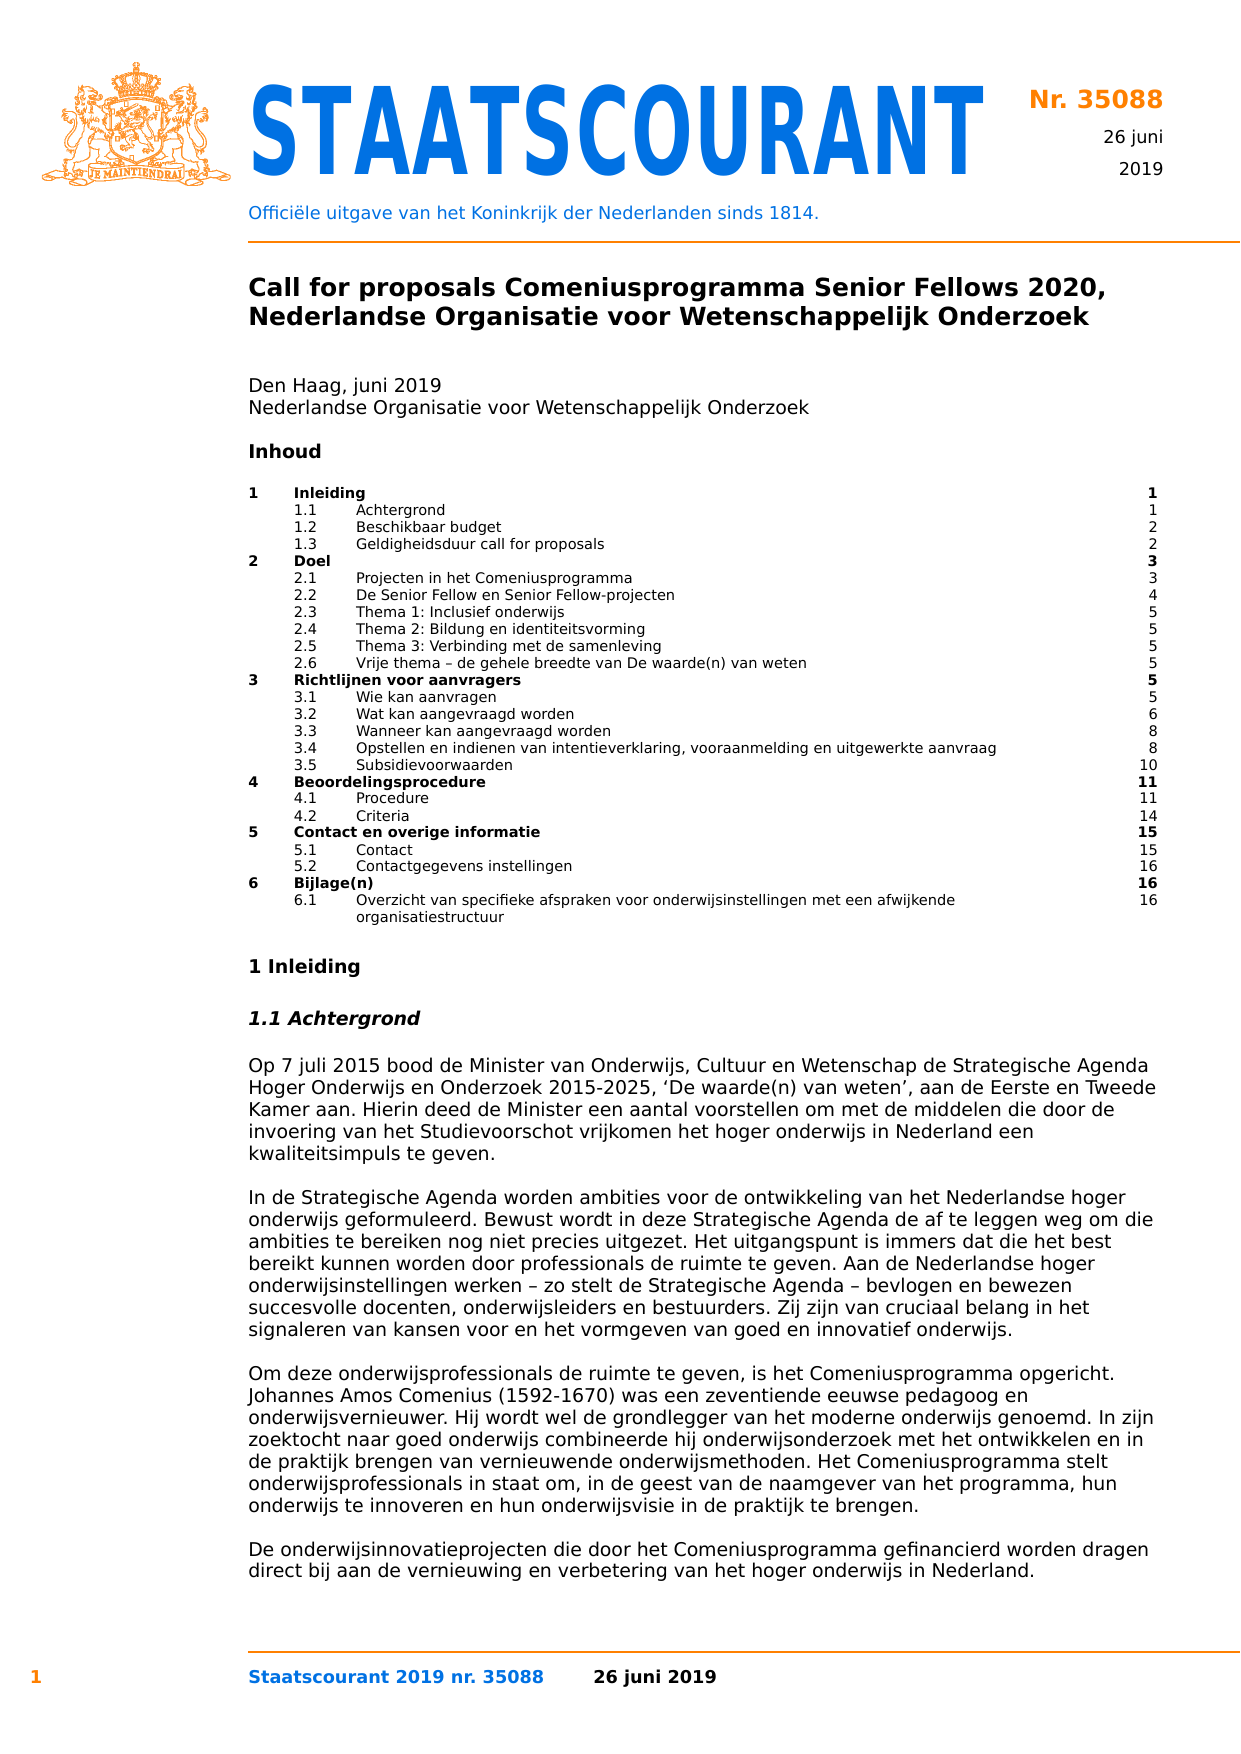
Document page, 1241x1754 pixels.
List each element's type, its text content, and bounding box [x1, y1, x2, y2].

subtitle Call for proposals Comeniusprogramma Senior Fellows 2020, Nederlandse Organisatie voor Wetenschappelijk Onderzoek [248, 273, 1163, 331]
table_cell 5 [1048, 655, 1163, 672]
table_cell Wat kan aangevraagd worden [350, 706, 1047, 722]
table_cell 14 [1048, 808, 1163, 824]
table_cell Beschikbaar budget [350, 519, 1047, 536]
table_cell 11 [1048, 790, 1163, 807]
table_cell 2.1 [288, 570, 350, 587]
table_cell 16 [1048, 892, 1163, 926]
table_cell [248, 740, 288, 756]
table_cell [248, 790, 288, 807]
table_header 1 [248, 485, 288, 502]
table_cell Beoordelingsprocedure [288, 774, 1047, 790]
table_cell [248, 858, 288, 875]
table_cell 5 [1048, 604, 1163, 621]
table_cell Richtlijnen voor aanvragers [288, 672, 1047, 688]
table_cell [248, 570, 288, 587]
table_header Inleiding [288, 485, 1047, 502]
table_cell 5 [1048, 689, 1163, 706]
table_cell 4.1 [288, 790, 350, 807]
table_cell Contactgegevens instellingen [350, 858, 1047, 875]
table_cell Officiële uitgave van het Koninkrijk der Nederlanden sinds 1814. [248, 203, 1240, 241]
table_cell 2.2 [288, 587, 350, 604]
text Nederlandse Organisatie voor Wetenschappelijk Onderzoek [248, 397, 1163, 419]
table_cell 1.3 [288, 536, 350, 553]
subtitle 1 Inleiding [248, 956, 1163, 978]
table_cell [248, 638, 288, 654]
table_header Nr. 35088 [998, 62, 1240, 121]
table_cell [248, 536, 288, 553]
table_cell 10 [1048, 756, 1163, 773]
table_cell Contact [350, 841, 1047, 858]
table_cell Geldigheidsduur call for proposals [350, 536, 1047, 553]
table_cell Thema 3: Verbinding met de samenleving [350, 638, 1047, 654]
table_cell Wanneer kan aangevraagd worden [350, 723, 1047, 739]
table_cell 1.1 [288, 502, 350, 519]
table_cell 2 [1048, 519, 1163, 536]
table_cell 16 [1048, 858, 1163, 875]
table_cell 5 [1048, 672, 1163, 688]
table_cell 6 [1048, 706, 1163, 722]
table_cell 2019 [998, 153, 1240, 203]
table_cell 5 [248, 824, 288, 841]
table_cell 4 [248, 774, 288, 790]
table_cell 15 [1048, 841, 1163, 858]
table_cell 3.4 [288, 740, 350, 756]
table_cell Thema 1: Inclusief onderwijs [350, 604, 1047, 621]
table_cell 2.3 [288, 604, 350, 621]
table_cell [248, 892, 288, 926]
table_cell Projecten in het Comeniusprogramma [350, 570, 1047, 587]
table_cell [248, 621, 288, 638]
table_cell 3.5 [288, 756, 350, 773]
text In de Strategische Agenda worden ambities voor de ontwikkeling van het Nederlandse hoger onderwijs geformuleerd. Bewust wordt in deze Strategische Agenda de af te leggen weg om die ambities te bereiken nog niet precies uitgezet. Het uitgangspunt is immers dat die het best bereikt kunnen worden door professionals de ruimte te geven. Aan de Nederlandse hoger onderwijsinstellingen werken – zo stelt de Strategische Agenda – bevlogen en bewezen succesvolle docenten, onderwijsleiders en bestuurders. Zij zijn van cruciaal belang in het signaleren van kansen voor en het vormgeven van goed en innovatief onderwijs. [248, 1187, 1163, 1341]
table_cell [248, 519, 288, 536]
table_header [25, 62, 248, 241]
table_cell 6 [248, 875, 288, 892]
table_cell Wie kan aanvragen [350, 689, 1047, 706]
table_cell 1.2 [288, 519, 350, 536]
table_cell 3.3 [288, 723, 350, 739]
table_cell [248, 655, 288, 672]
subtitle 1.1 Achtergrond [248, 1008, 1163, 1030]
table_cell 8 [1048, 723, 1163, 739]
table_cell [248, 706, 288, 722]
table_cell Thema 2: Bildung en identiteitsvorming [350, 621, 1047, 638]
table_cell [248, 808, 288, 824]
table_cell Bijlage(n) [288, 875, 1047, 892]
text Den Haag, juni 2019 [248, 375, 1163, 397]
table_cell [248, 604, 288, 621]
table_cell [248, 689, 288, 706]
table_cell 2.4 [288, 621, 350, 638]
table_cell 4 [1048, 587, 1163, 604]
table_cell Contact en overige informatie [288, 824, 1047, 841]
table_cell 11 [1048, 774, 1163, 790]
table_cell 15 [1048, 824, 1163, 841]
table_cell 5 [1048, 638, 1163, 654]
text Inhoud [248, 441, 1163, 463]
table_cell Overzicht van specifieke afspraken voor onderwijsinstellingen met een afwijkende organisatiestructuur [350, 892, 1047, 926]
table_cell 2 [1048, 536, 1163, 553]
table_cell 4.2 [288, 808, 350, 824]
table_cell 6.1 [288, 892, 350, 926]
table_cell 5 [1048, 621, 1163, 638]
table_cell [248, 587, 288, 604]
table_cell 5.1 [288, 841, 350, 858]
table_cell Opstellen en indienen van intentieverklaring, vooraanmelding en uitgewerkte aanvraag [350, 740, 1047, 756]
table_cell De Senior Fellow en Senior Fellow-projecten [350, 587, 1047, 604]
table_cell 1 [1048, 502, 1163, 519]
table_cell 5.2 [288, 858, 350, 875]
table_cell 3 [1048, 570, 1163, 587]
text Op 7 juli 2015 bood de Minister van Onderwijs, Cultuur en Wetenschap de Strategische Agenda Hoger Onderwijs en Onderzoek 2015-2025, ‘De waarde(n) van weten’, aan de Eerste en Tweede Kamer aan. Hierin deed de Minister een aantal voorstellen om met de middelen die door de invoering van het Studievoorschot vrijkomen het hoger onderwijs in Nederland een kwaliteitsimpuls te geven. [248, 1055, 1163, 1165]
table_cell 16 [1048, 875, 1163, 892]
text Om deze onderwijsprofessionals de ruimte te geven, is het Comeniusprogramma opgericht. Johannes Amos Comenius (1592-1670) was een zeventiende eeuwse pedagoog en onderwijsvernieuwer. Hij wordt wel de grondlegger van het moderne onderwijs genoemd. In zijn zoektocht naar goed onderwijs combineerde hij onderwijsonderzoek met het ontwikkelen en in de praktijk brengen van vernieuwende onderwijsmethoden. Het Comeniusprogramma stelt onderwijsprofessionals in staat om, in de geest van de naamgever van het programma, hun onderwijs te innoveren en hun onderwijsvisie in de praktijk te brengen. [248, 1363, 1163, 1517]
table_cell Achtergrond [350, 502, 1047, 519]
table_cell 3 [1048, 553, 1163, 570]
table_header STAATSCOURANT [248, 62, 998, 203]
table_cell 2 [248, 553, 288, 570]
table_cell [248, 756, 288, 773]
table_cell [248, 841, 288, 858]
table_cell Criteria [350, 808, 1047, 824]
table_cell Subsidievoorwaarden [350, 756, 1047, 773]
table_cell 2.6 [288, 655, 350, 672]
table_cell Vrije thema – de gehele breedte van De waarde(n) van weten [350, 655, 1047, 672]
table_cell 2.5 [288, 638, 350, 654]
table_cell 3 [248, 672, 288, 688]
table_cell 26 juni [998, 121, 1240, 153]
table_cell 8 [1048, 740, 1163, 756]
table_cell 3.2 [288, 706, 350, 722]
picture [41, 62, 231, 186]
table_cell Doel [288, 553, 1047, 570]
table_cell [248, 723, 288, 739]
table_header 1 [1048, 485, 1163, 502]
table_cell Procedure [350, 790, 1047, 807]
table_cell [248, 502, 288, 519]
text De onderwijsinnovatieprojecten die door het Comeniusprogramma gefinancierd worden dragen direct bij aan de vernieuwing en verbetering van het hoger onderwijs in Nederland. [248, 1538, 1163, 1582]
table_cell 3.1 [288, 689, 350, 706]
